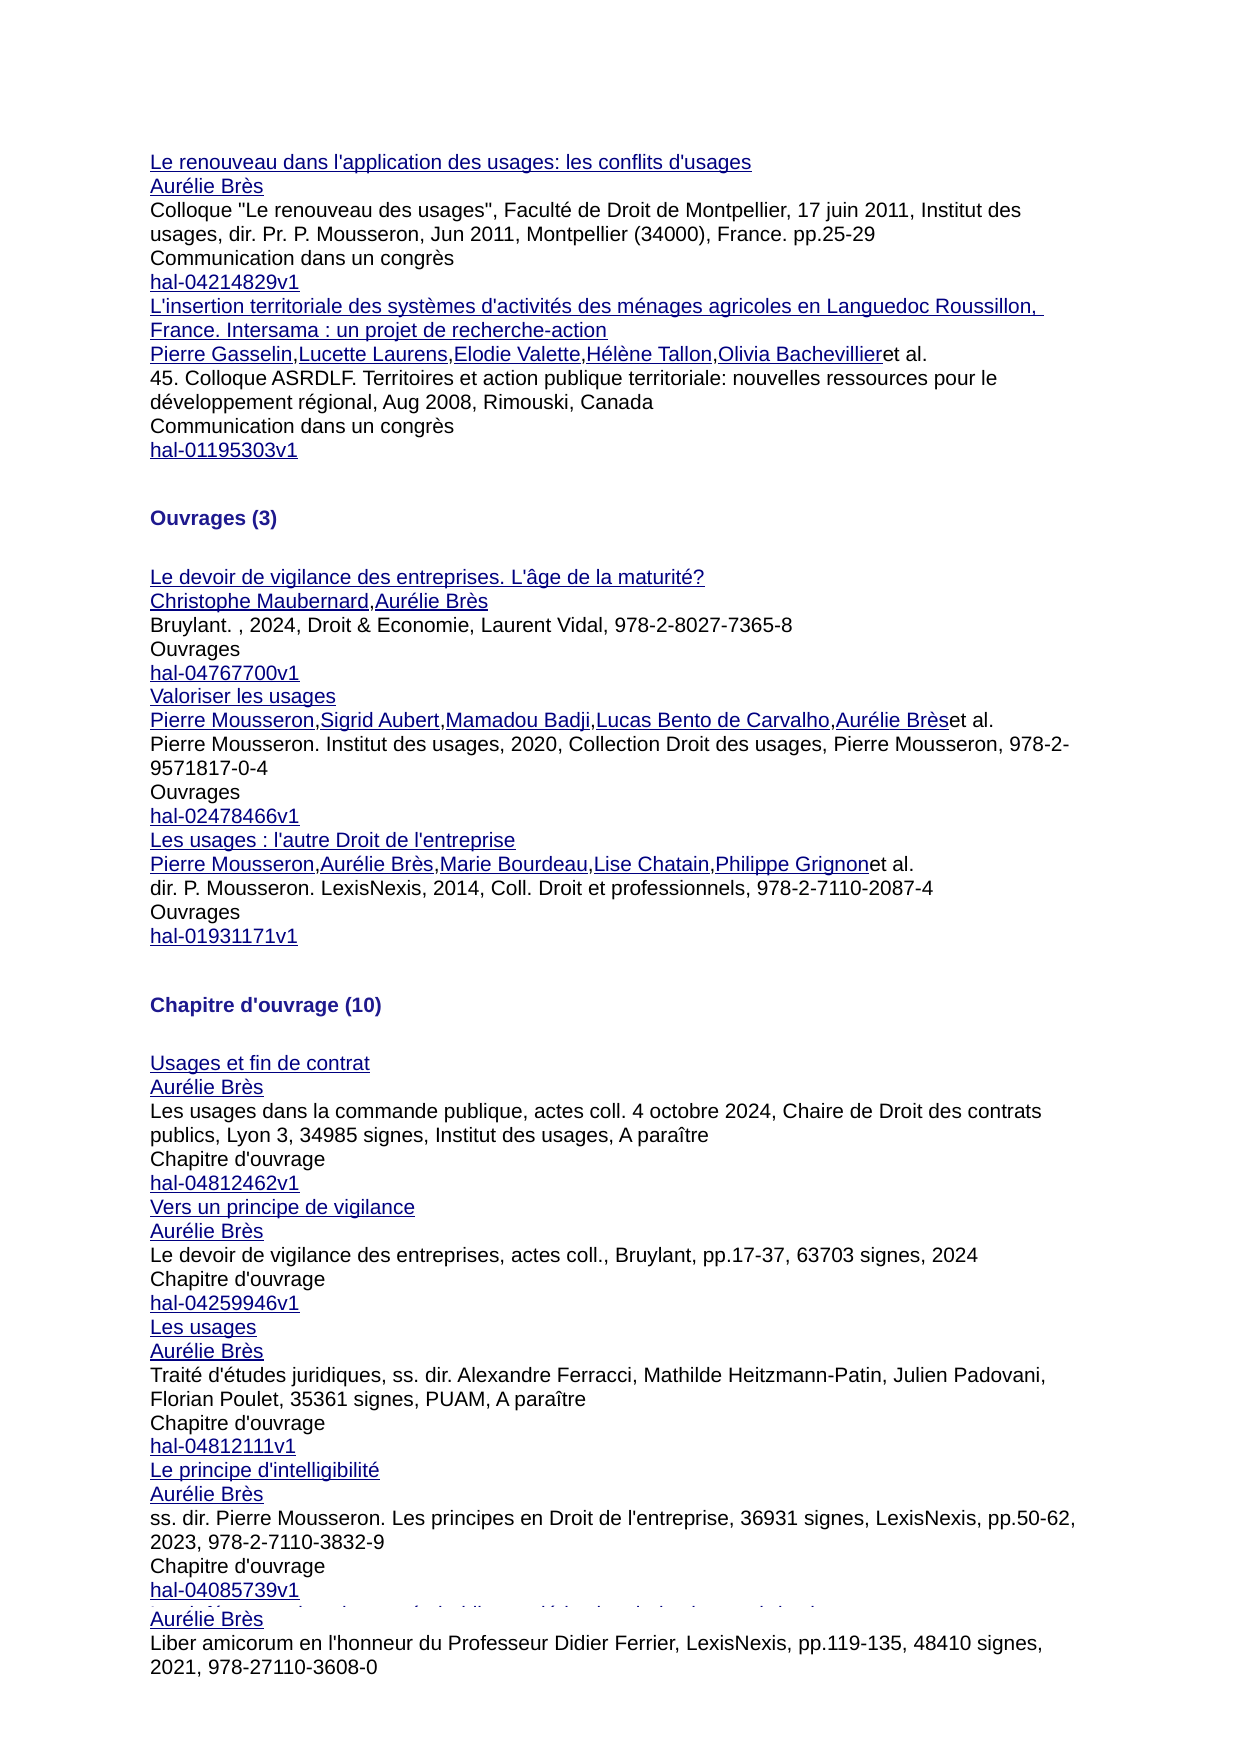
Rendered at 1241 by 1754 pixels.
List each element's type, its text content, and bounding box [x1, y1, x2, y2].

subtitle Chapitre d'ouvrage (10) [150, 993, 1090, 1017]
table_cell Vers un principe de vigilance Aurélie Brès Le devoir de vigilance des entreprises, actes coll., Bruylant, pp.17-37, 63703 signes, 2024 Chapitre d'ouvrage hal-04259946v1 [150, 1195, 1090, 1314]
table_cell Le principe d'intelligibilité Aurélie Brès ss. dir. Pierre Mousseron. Les principes en Droit de l'entreprise, 36931 signes, LexisNexis, pp.50-62, 2023, 978-2-7110-3832-9 Chapitre d'ouvrage hal-04085739v1 [150, 1458, 1090, 1602]
table_header Le devoir de vigilance des entreprises. L'âge de la maturité? Christophe Maubernard,Aurélie Brès Bruylant. , 2024, Droit & Economie, Laurent Vidal, 978-2-8027-7365-8 Ouvrages hal-04767700v1 [150, 565, 1090, 684]
table_cell Valoriser les usages Pierre Mousseron,Sigrid Aubert,Mamadou Badji,Lucas Bento de Carvalho,Aurélie Brèset al. Pierre Mousseron. Institut des usages, 2020, Collection Droit des usages, Pierre Mousseron, 978-2-9571817-0-4 Ouvrages hal-02478466v1 [150, 684, 1090, 828]
table_cell Les usages : l'autre Droit de l'entreprise Pierre Mousseron,Aurélie Brès,Marie Bourdeau,Lise Chatain,Philippe Grignonet al. dir. P. Mousseron. LexisNexis, 2014, Coll. Droit et professionnels, 978-2-7110-2087-4 Ouvrages hal-01931171v1 [150, 828, 1090, 948]
table_cell Le renouveau dans l'application des usages: les conflits d'usages Aurélie Brès Colloque "Le renouveau des usages", Faculté de Droit de Montpellier, 17 juin 2011, Institut des usages, dir. Pr. P. Mousseron, Jun 2011, Montpellier (34000), France. pp.25-29 Communication dans un congrès hal-04214829v1 [150, 150, 1090, 294]
table_cell Les inférences dans la pensée juridique : déduction, induction et abduction Aurélie Brès Liber amicorum en l'honneur du Professeur Didier Ferrier, LexisNexis, pp.119-135, 48410 signes, 2021, 978-27110-3608-0 Chapitre d'ouvrage hal-03476455v1 [150, 1602, 1090, 1679]
table_header Usages et fin de contrat Aurélie Brès Les usages dans la commande publique, actes coll. 4 octobre 2024, Chaire de Droit des contrats publics, Lyon 3, 34985 signes, Institut des usages, A paraître Chapitre d'ouvrage hal-04812462v1 [150, 1051, 1090, 1195]
table_cell L'insertion territoriale des systèmes d'activités des ménages agricoles en Languedoc Roussillon, France. Intersama : un projet de recherche-action Pierre Gasselin,Lucette Laurens,Elodie Valette,Hélène Tallon,Olivia Bachevillieret al. 45. Colloque ASRDLF. Territoires et action publique territoriale: nouvelles ressources pour le développement régional, Aug 2008, Rimouski, Canada Communication dans un congrès hal-01195303v1 [150, 294, 1090, 461]
table_cell Les usages Aurélie Brès Traité d'études juridiques, ss. dir. Alexandre Ferracci, Mathilde Heitzmann-Patin, Julien Padovani, Florian Poulet, 35361 signes, PUAM, A paraître Chapitre d'ouvrage hal-04812111v1 [150, 1315, 1090, 1458]
subtitle Ouvrages (3) [150, 506, 1090, 530]
